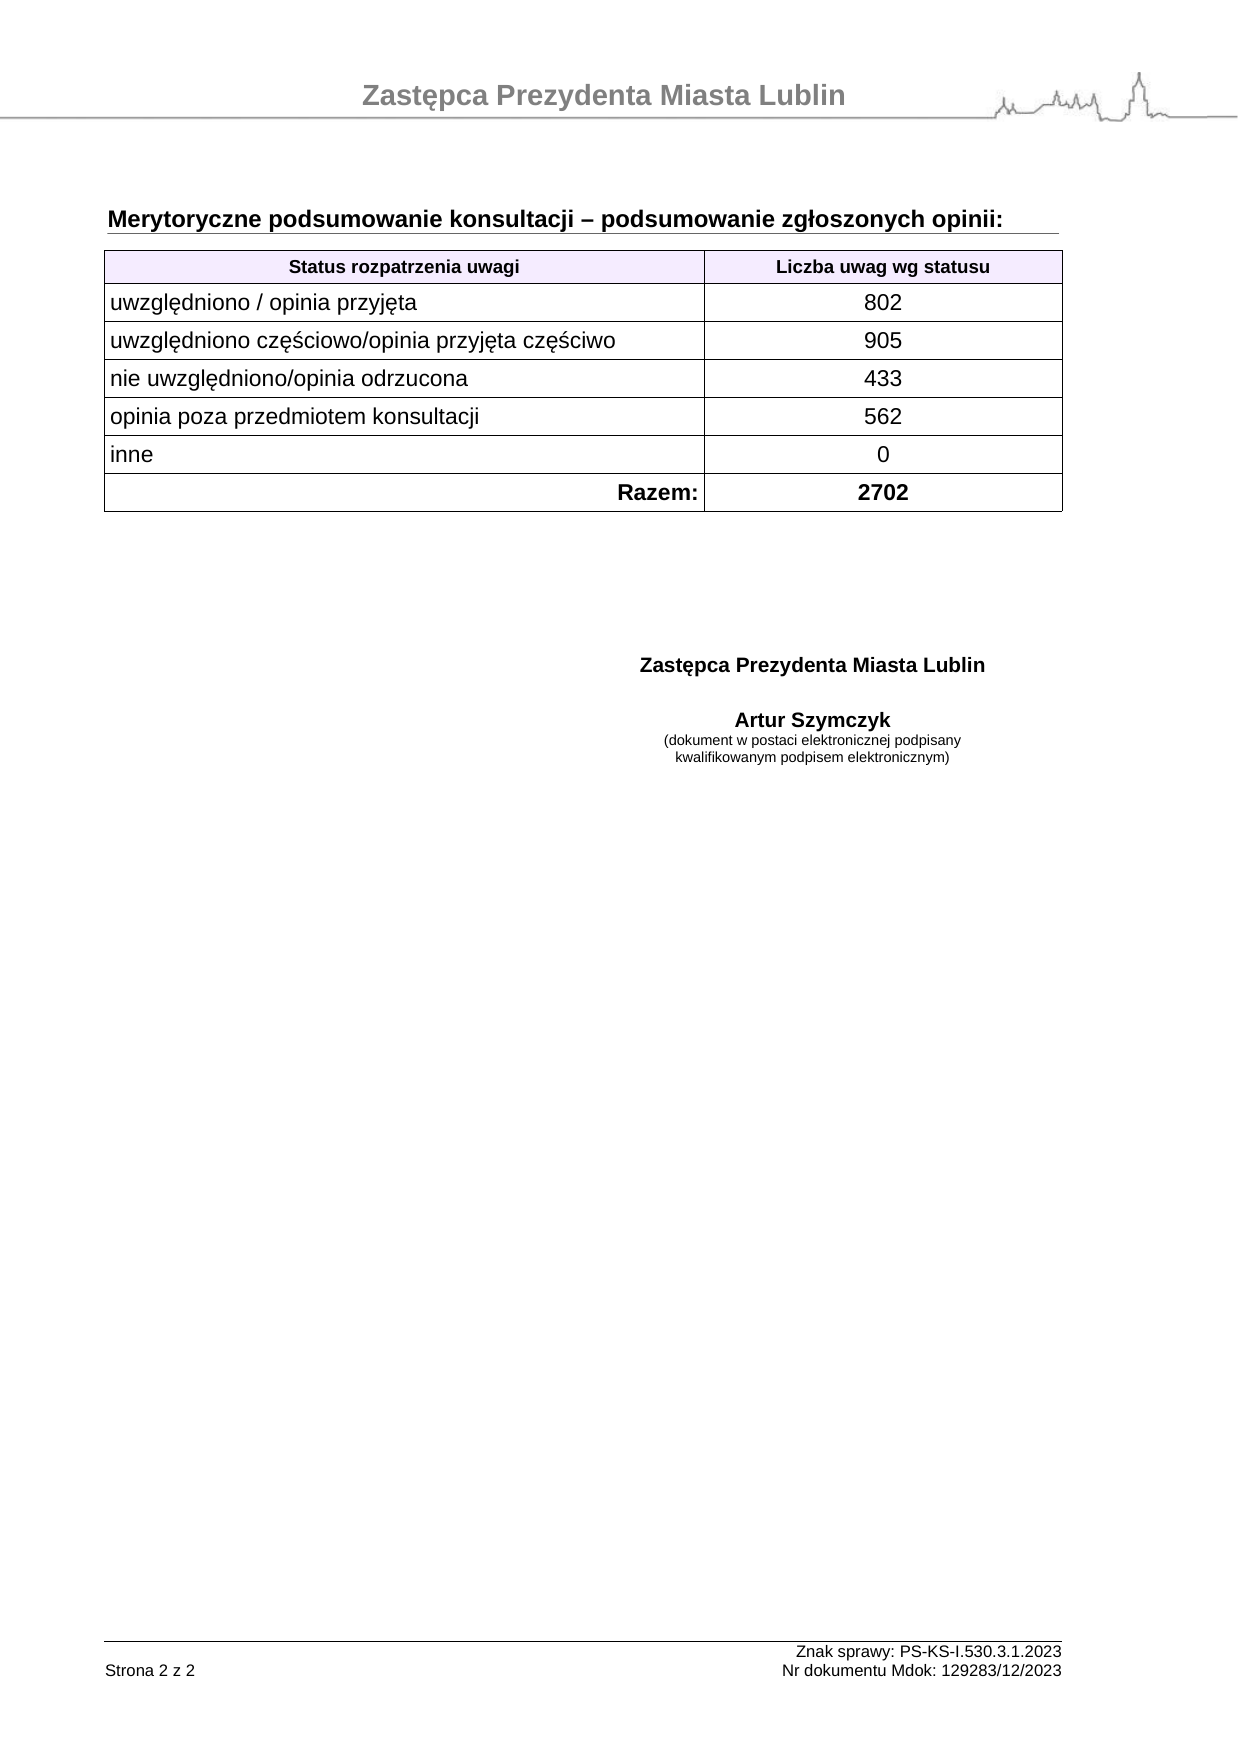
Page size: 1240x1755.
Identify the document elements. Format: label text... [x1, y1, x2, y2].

table_cell uwzględniono / opinia przyjęta [105, 284, 704, 321]
table_cell 2702 [705, 474, 1062, 511]
table_cell 905 [705, 322, 1062, 359]
table_cell nie uwzględniono/opinia odrzucona [105, 360, 704, 397]
table_cell uwzględniono częściowo/opinia przyjęta częściwo [105, 322, 704, 359]
table_cell 562 [705, 398, 1062, 435]
picture [0, 72, 1240, 125]
table_cell Merytoryczne podsumowanie konsultacji – podsumowanie zgłoszonych opinii: [104, 188, 1062, 250]
table_header Liczba uwag wg statusu [705, 251, 1062, 283]
text Artur Szymczyk [562, 708, 1062, 732]
table_header Status rozpatrzenia uwagi [105, 251, 704, 283]
text Zastępca Prezydenta Miasta Lublin [562, 653, 1062, 677]
table_cell inne [105, 436, 704, 473]
table_cell Razem: [105, 474, 704, 511]
text (dokument w postaci elektronicznej podpisany kwalifikowanym podpisem elektronicznym) [562, 732, 1062, 765]
table_cell 802 [705, 284, 1062, 321]
table_cell opinia poza przedmiotem konsultacji [105, 398, 704, 435]
table_cell 0 [705, 436, 1062, 473]
table_cell 433 [705, 360, 1062, 397]
